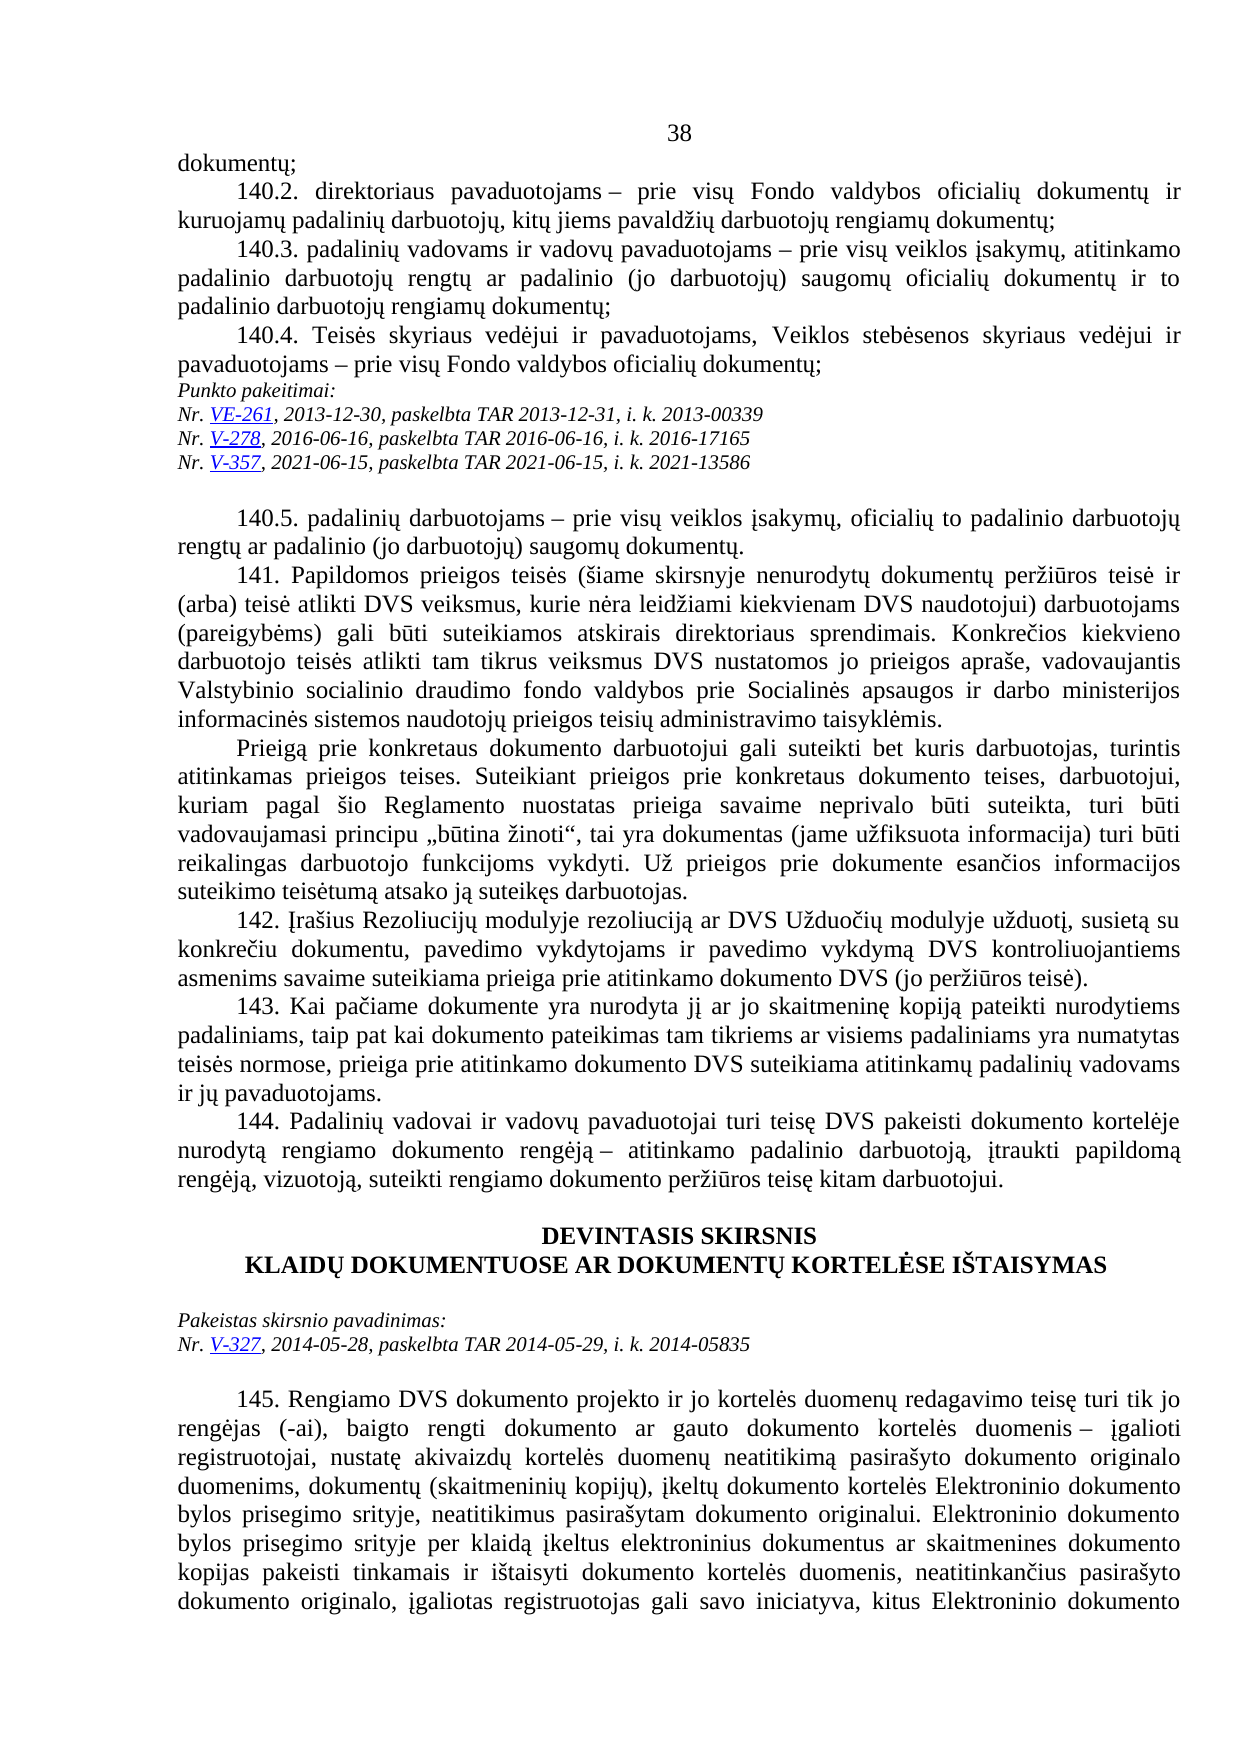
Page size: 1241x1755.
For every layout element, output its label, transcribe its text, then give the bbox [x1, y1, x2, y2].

text 145. Rengiamo DVS dokumento projekto ir jo kortelės duomenų redagavimo teisę turi tik jo rengėjas (-ai), baigto rengti dokumento ar gauto dokumento kortelės duomenis – įgalioti registruotojai, nustatę akivaizdų kortelės duomenų neatitikimą pasirašyto dokumento originalo duomenims, dokumentų (skaitmeninių kopijų), įkeltų dokumento kortelės Elektroninio dokumento bylos prisegimo srityje, neatitikimus pasirašytam dokumento originalui. Elektroninio dokumento bylos prisegimo srityje per klaidą įkeltus elektroninius dokumentus ar skaitmenines dokumento kopijas pakeisti tinkamais ir ištaisyti dokumento kortelės duomenis, neatitinkančius pasirašyto dokumento originalo, įgaliotas registruotojas gali savo iniciatyva, kitus Elektroninio dokumento [177, 1384, 1181, 1614]
text 144. Padalinių vadovai ir vadovų pavaduotojai turi teisę DVS pakeisti dokumento kortelėje nurodytą rengiamo dokumento rengėją – atitinkamo padalinio darbuotoją, įtraukti papildomą rengėją, vizuotoją, suteikti rengiamo dokumento peržiūros teisę kitam darbuotojui. [177, 1106, 1181, 1193]
text 140.4. Teisės skyriaus vedėjui ir pavaduotojams, Veiklos stebėsenos skyriaus vedėjui ir pavaduotojams – prie visų Fondo valdybos oficialių dokumentų; [177, 320, 1181, 378]
text Nr. VE-261, 2013-12-30, paskelbta TAR 2013-12-31, i. k. 2013-00339 [177, 402, 1181, 426]
text 141. Papildomos prieigos teisės (šiame skirsnyje nenurodytų dokumentų peržiūros teisė ir (arba) teisė atlikti DVS veiksmus, kurie nėra leidžiami kiekvienam DVS naudotojui) darbuotojams (pareigybėms) gali būti suteikiamos atskirais direktoriaus sprendimais. Konkrečios kiekvieno darbuotojo teisės atlikti tam tikrus veiksmus DVS nustatomos jo prieigos apraše, vadovaujantis Valstybinio socialinio draudimo fondo valdybos prie Socialinės apsaugos ir darbo ministerijos informacinės sistemos naudotojų prieigos teisių administravimo taisyklėmis. [177, 560, 1181, 733]
text KLAIDŲ DOKUMENTUOSE AR DOKUMENTŲ KORTELĖSE IŠTAISYMAS [177, 1250, 1181, 1279]
text Nr. V-278, 2016-06-16, paskelbta TAR 2016-06-16, i. k. 2016-17165 [177, 426, 1181, 450]
text 140.5. padalinių darbuotojams – prie visų veiklos įsakymų, oficialių to padalinio darbuotojų rengtų ar padalinio (jo darbuotojų) saugomų dokumentų. [177, 503, 1181, 560]
text Punkto pakeitimai: [177, 378, 1181, 402]
text Prieigą prie konkretaus dokumento darbuotojui gali suteikti bet kuris darbuotojas, turintis atitinkamas prieigos teises. Suteikiant prieigos prie konkretaus dokumento teises, darbuotojui, kuriam pagal šio Reglamento nuostatas prieiga savaime neprivalo būti suteikta, turi būti vadovaujamasi principu „būtina žinoti“, tai yra dokumentas (jame užfiksuota informacija) turi būti reikalingas darbuotojo funkcijoms vykdyti. Už prieigos prie dokumente esančios informacijos suteikimo teisėtumą atsako ją suteikęs darbuotojas. [177, 733, 1181, 905]
text 140.2. direktoriaus pavaduotojams – prie visų Fondo valdybos oficialių dokumentų ir kuruojamų padalinių darbuotojų, kitų jiems pavaldžių darbuotojų rengiamų dokumentų; [177, 176, 1181, 234]
text Pakeistas skirsnio pavadinimas: [177, 1308, 1181, 1332]
text 140.3. padalinių vadovams ir vadovų pavaduotojams – prie visų veiklos įsakymų, atitinkamo padalinio darbuotojų rengtų ar padalinio (jo darbuotojų) saugomų oficialių dokumentų ir to padalinio darbuotojų rengiamų dokumentų; [177, 234, 1181, 320]
text 142. Įrašius Rezoliucijų modulyje rezoliuciją ar DVS Užduočių modulyje užduotį, susietą su konkrečiu dokumentu, pavedimo vykdytojams ir pavedimo vykdymą DVS kontroliuojantiems asmenims savaime suteikiama prieiga prie atitinkamo dokumento DVS (jo peržiūros teisė). [177, 905, 1181, 991]
text Nr. V-357, 2021-06-15, paskelbta TAR 2021-06-15, i. k. 2021-13586 [177, 450, 1181, 474]
text dokumentų; [177, 148, 1181, 176]
text 143. Kai pačiame dokumente yra nurodyta jį ar jo skaitmeninę kopiją pateikti nurodytiems padaliniams, taip pat kai dokumento pateikimas tam tikriems ar visiems padaliniams yra numatytas teisės normose, prieiga prie atitinkamo dokumento DVS suteikiama atitinkamų padalinių vadovams ir jų pavaduotojams. [177, 991, 1181, 1106]
text Nr. V-327, 2014-05-28, paskelbta TAR 2014-05-29, i. k. 2014-05835 [177, 1332, 1181, 1356]
text DEVINTASIS SKIRSNIS [177, 1221, 1181, 1250]
